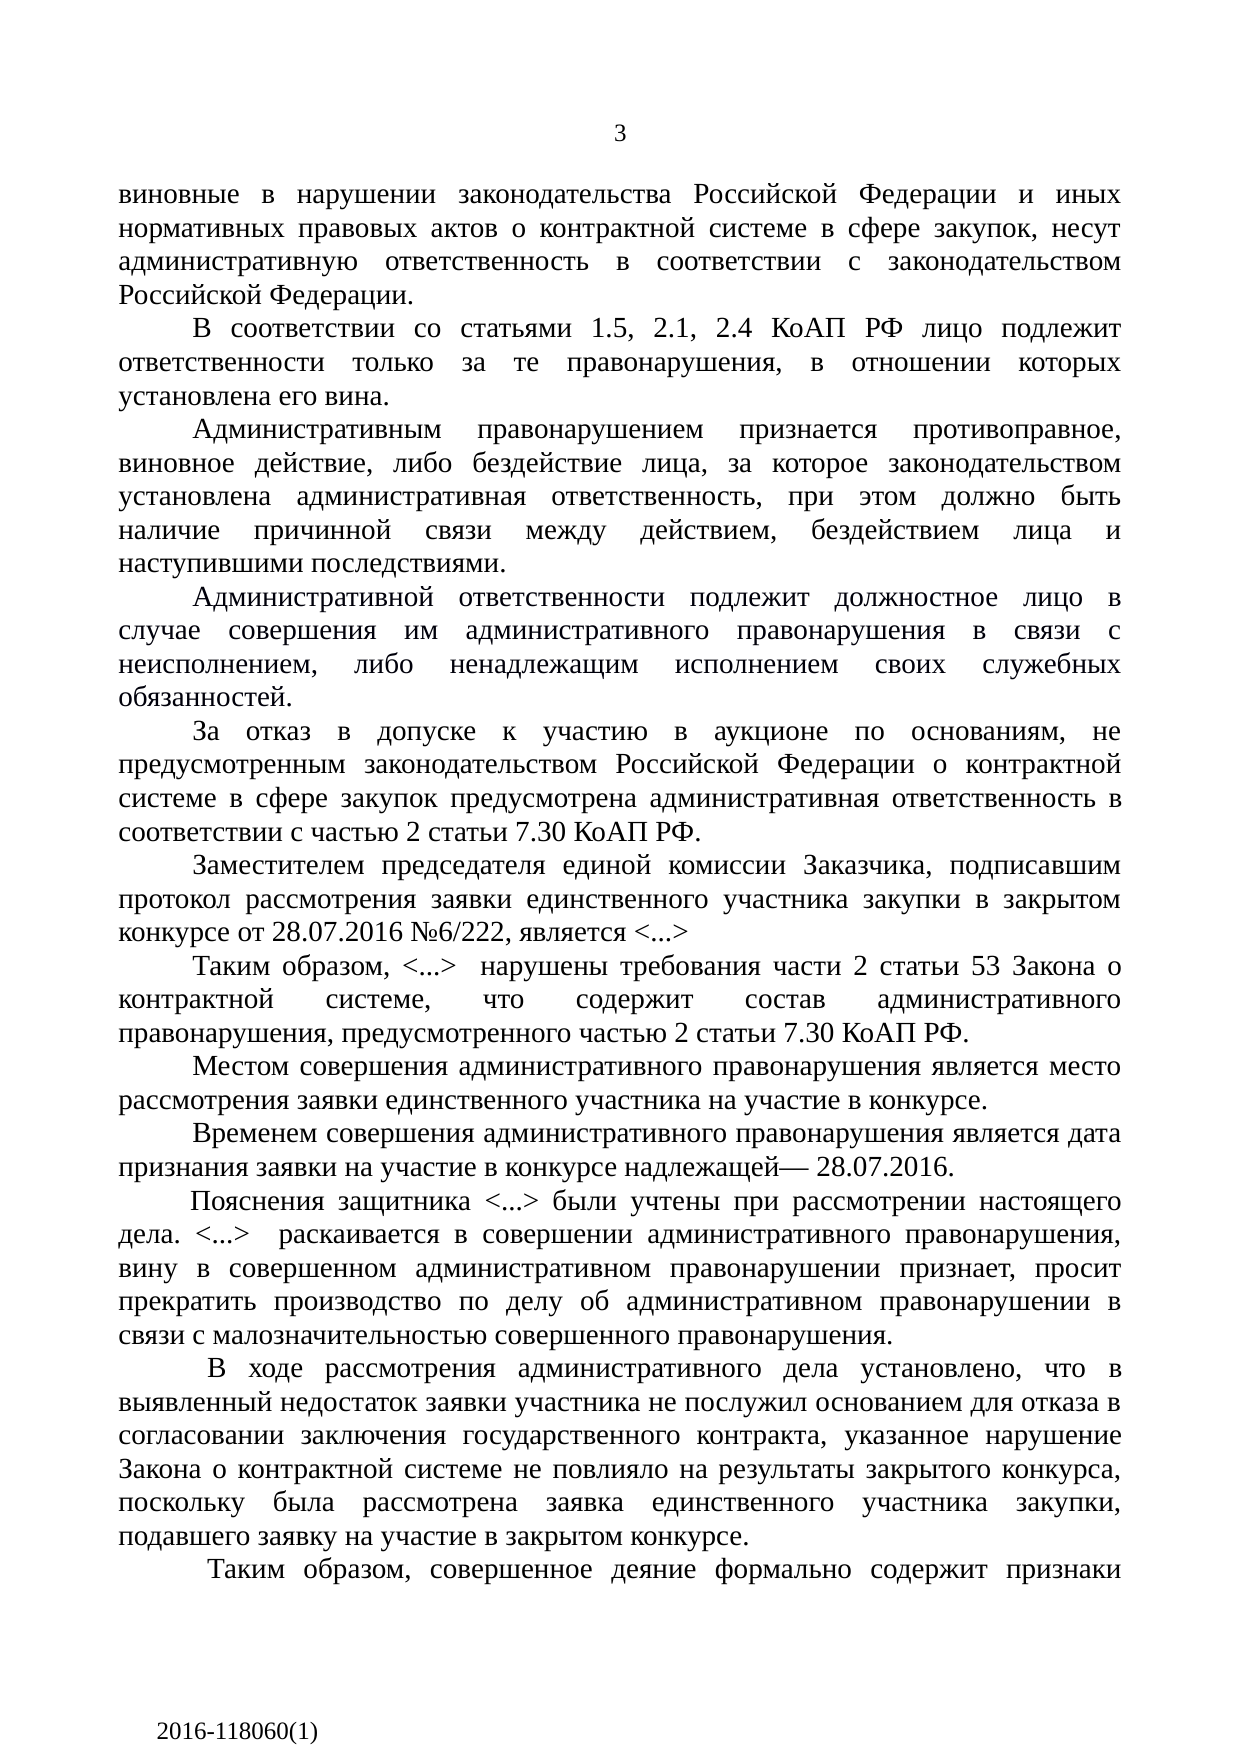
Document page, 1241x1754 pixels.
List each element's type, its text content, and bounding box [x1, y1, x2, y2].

text Местом совершения административного правонарушения является место рассмотрения заявки единственного участника на участие в конкурсе. [118, 1048, 1122, 1116]
text В ходе рассмотрения административного дела установлено, что в выявленный недостаток заявки участника не послужил основанием для отказа в согласовании заключения государственного контракта, указанное нарушение Закона о контрактной системе не повлияло на результаты закрытого конкурса, поскольку была рассмотрена заявка единственного участника закупки, подавшего заявку на участие в закрытом конкурсе. [118, 1350, 1122, 1552]
text Пояснения защитника <...> были учтены при рассмотрении настоящего дела. <...> раскаивается в совершении административного правонарушения, вину в совершенном административном правонарушении признает, просит прекратить производство по делу об административном правонарушении в связи с малозначительностью совершенного правонарушения. [118, 1183, 1122, 1350]
text За отказ в допуске к участию в аукционе по основаниям, не предусмотренным законодательством Российской Федерации о контрактной системе в сфере закупок предусмотрена административная ответственность в соответствии с частью 2 статьи 7.30 КоАП РФ. [118, 713, 1122, 847]
text В соответствии со статьями 1.5, 2.1, 2.4 КоАП РФ лицо подлежит ответственности только за те правонарушения, в отношении которых установлена его вина. [118, 311, 1122, 411]
text Временем совершения административного правонарушения является дата признания заявки на участие в конкурсе надлежащей— 28.07.2016. [118, 1116, 1122, 1183]
text виновные в нарушении законодательства Российской Федерации и иных нормативных правовых актов о контрактной системе в сфере закупок, несут административную ответственность в соответствии с законодательством Российской Федерации. [118, 176, 1122, 311]
text Таким образом, совершенное деяние формально содержит признаки [118, 1552, 1122, 1585]
text Заместителем председателя единой комиссии Заказчика, подписавшим протокол рассмотрения заявки единственного участника закупки в закрытом конкурсе от 28.07.2016 №6/222, является <...> [118, 847, 1122, 948]
text Административным правонарушением признается противоправное, виновное действие, либо бездействие лица, за которое законодательством установлена административная ответственность, при этом должно быть наличие причинной связи между действием, бездействием лица и наступившими последствиями. [118, 411, 1122, 579]
text Административной ответственности подлежит должностное лицо в случае совершения им административного правонарушения в связи с неисполнением, либо ненадлежащим исполнением своих служебных обязанностей. [118, 579, 1122, 713]
text Таким образом, <...> нарушены требования части 2 статьи 53 Закона о контрактной системе, что содержит состав административного правонарушения, предусмотренного частью 2 статьи 7.30 КоАП РФ. [118, 948, 1122, 1048]
